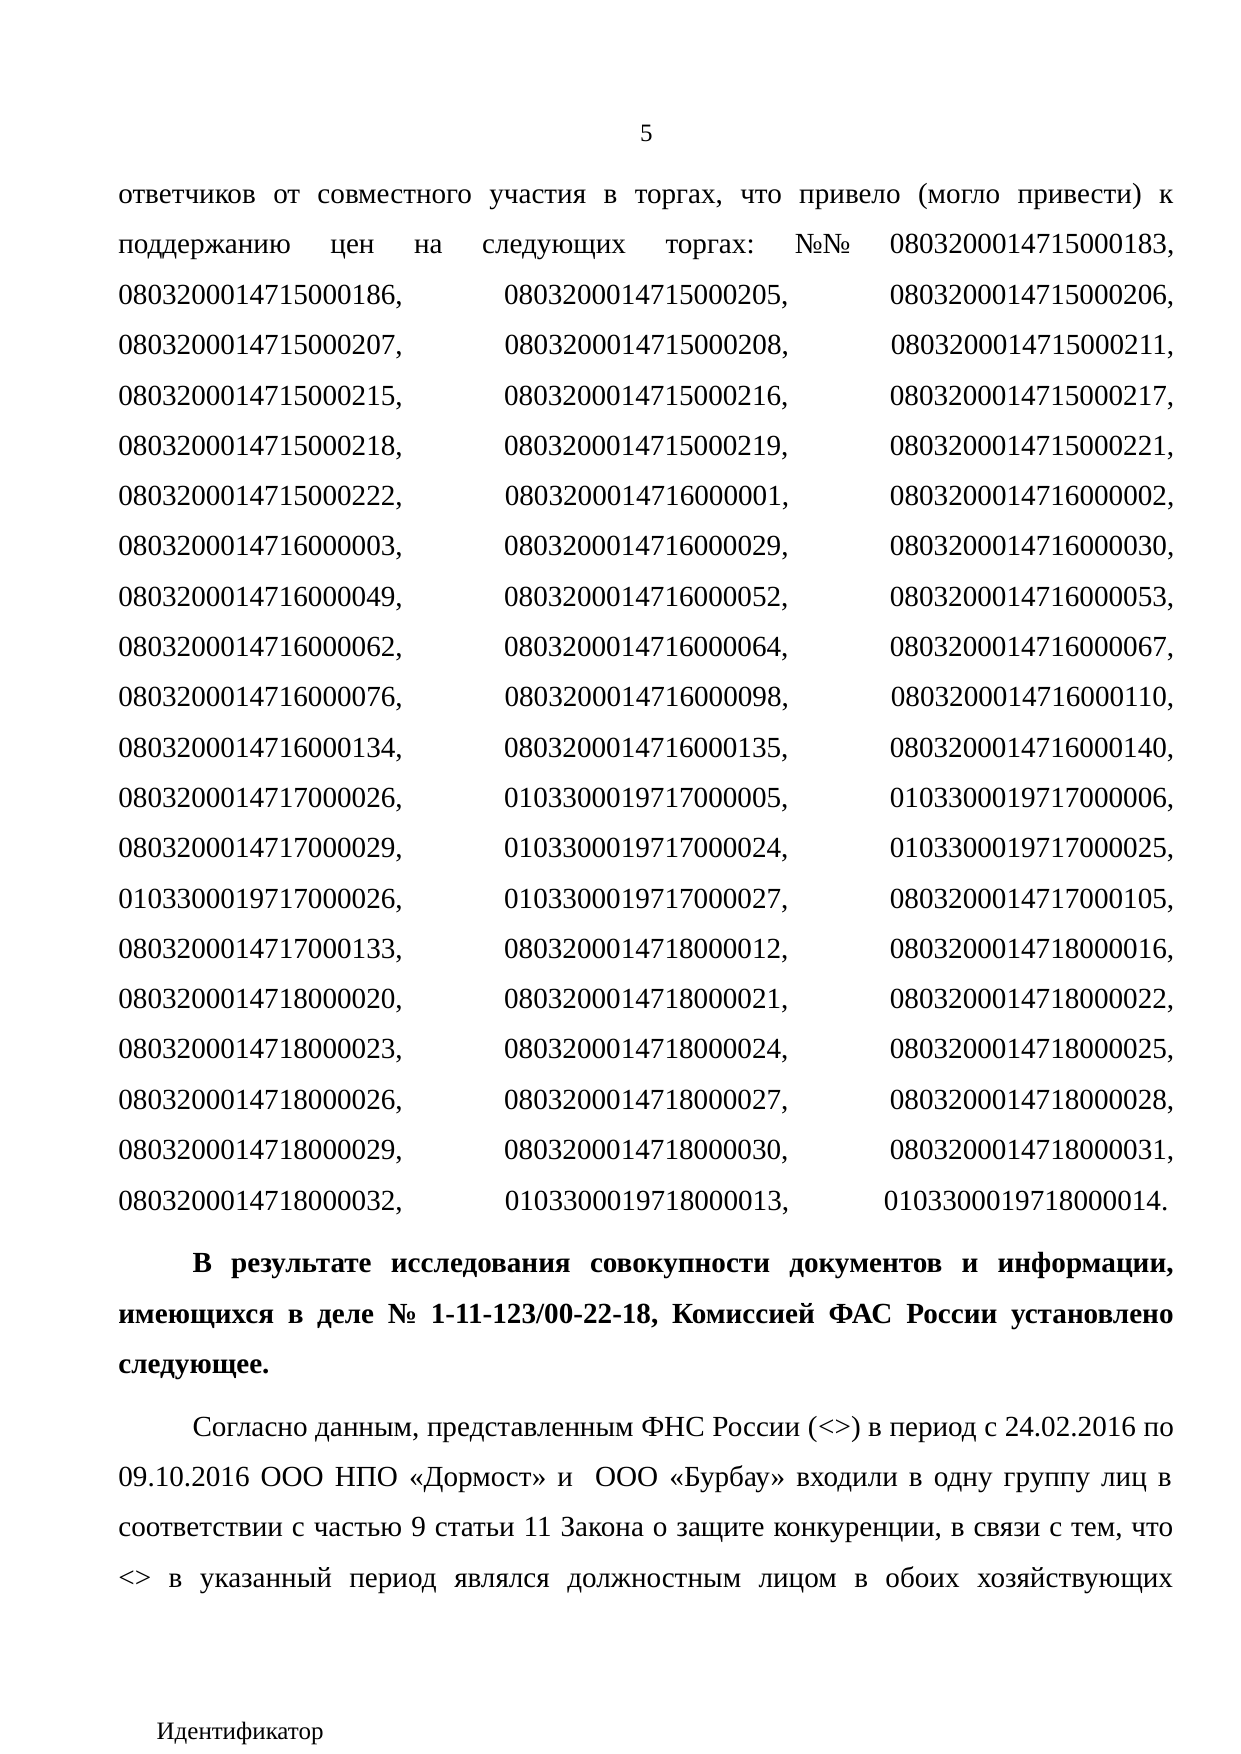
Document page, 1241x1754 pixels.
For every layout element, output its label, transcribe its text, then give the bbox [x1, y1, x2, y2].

text В результате исследования совокупности документов и информации, имеющихся в деле № 1-11-123/00-22-18, Комиссией ФАС России установлено следующее. [118, 1245, 1174, 1379]
text ответчиков от совместного участия в торгах, что привело (могло привести) к поддержанию цен на следующих торгах: №№ 0803200014715000183, 0803200014715000186, 0803200014715000205, 0803200014715000206, 0803200014715000207, 0803200014715000208, 0803200014715000211, 0803200014715000215, 0803200014715000216, 0803200014715000217, 0803200014715000218, 0803200014715000219, 0803200014715000221, 0803200014715000222, 0803200014716000001, 0803200014716000002, 0803200014716000003, 0803200014716000029, 0803200014716000030, 0803200014716000049, 0803200014716000052, 0803200014716000053, 0803200014716000062, 0803200014716000064, 0803200014716000067, 0803200014716000076, 0803200014716000098, 0803200014716000110, 0803200014716000134, 0803200014716000135, 0803200014716000140, 0803200014717000026, 0103300019717000005, 0103300019717000006, 0803200014717000029, 0103300019717000024, 0103300019717000025, 0103300019717000026, 0103300019717000027, 0803200014717000105, 0803200014717000133, 0803200014718000012, 0803200014718000016, 0803200014718000020, 0803200014718000021, 0803200014718000022, 0803200014718000023, 0803200014718000024, 0803200014718000025, 0803200014718000026, 0803200014718000027, 0803200014718000028, 0803200014718000029, 0803200014718000030, 0803200014718000031, 0803200014718000032, 0103300019718000013, 0103300019718000014. [118, 176, 1174, 1216]
text Согласно данным, представленным ФНС России (<>) в период с 24.02.2016 по 09.10.2016 ООО НПО «Дормост» и ООО «Бурбау» входили в одну группу лиц в соответствии с частью 9 статьи 11 Закона о защите конкуренции, в связи с тем, что <> в указанный период являлся должностным лицом в обоих хозяйствующих [118, 1409, 1174, 1593]
